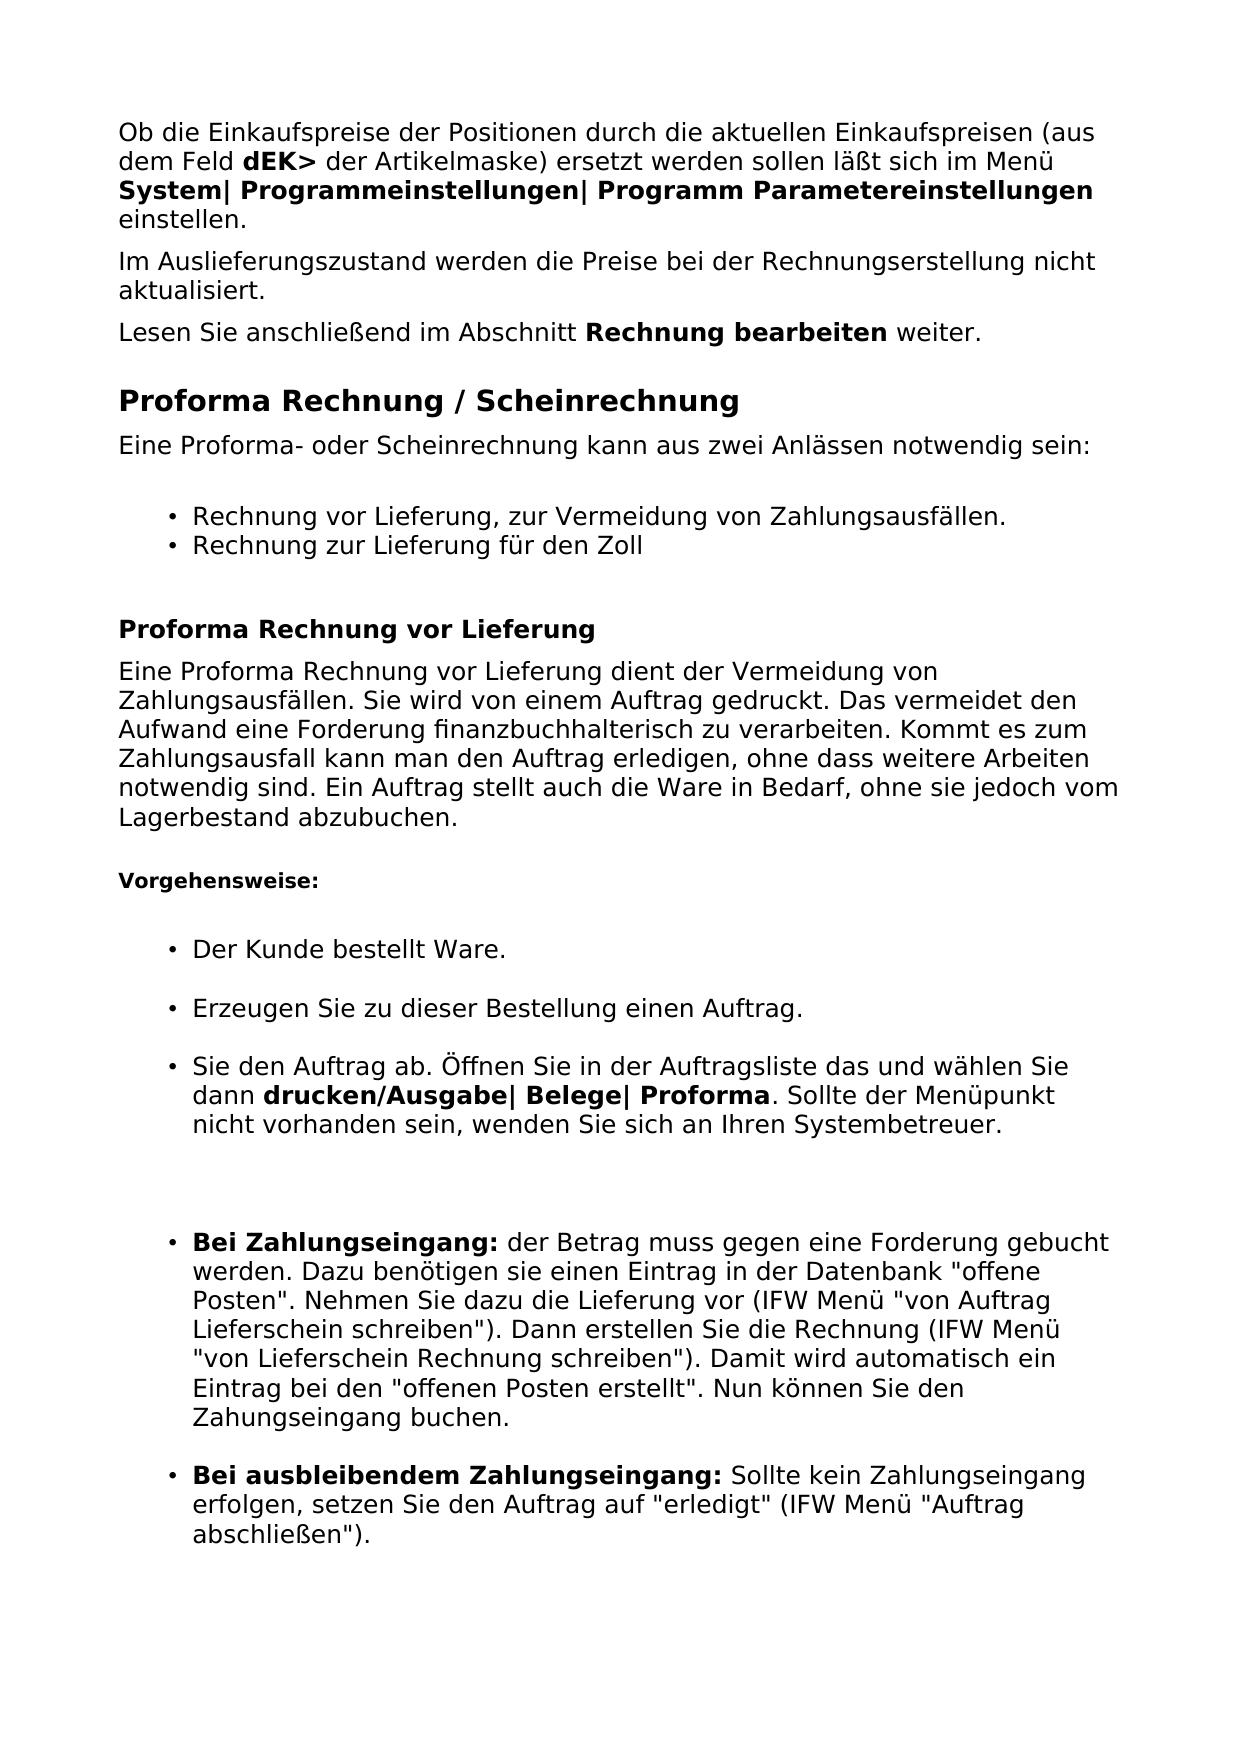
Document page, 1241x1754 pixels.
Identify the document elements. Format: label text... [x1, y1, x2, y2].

text Eine Proforma- oder Scheinrechnung kann aus zwei Anlässen notwendig sein: [118, 431, 1122, 460]
text Ob die Einkaufspreise der Positionen durch die aktuellen Einkaufspreisen (aus dem Feld dEK> der Artikelmaske) ersetzt werden sollen läßt sich im Menü System| Programmeinstellungen| Programm Parametereinstellungen einstellen. [118, 118, 1122, 235]
subtitle Vorgehensweise: [118, 869, 1122, 894]
subtitle Proforma Rechnung / Scheinrechnung [118, 385, 1122, 419]
text Im Auslieferungszustand werden die Preise bei der Rechnungserstellung nicht aktualisiert. [118, 247, 1122, 306]
subtitle Proforma Rechnung vor Lieferung [118, 615, 1122, 644]
list Bei ausbleibendem Zahlungseingang: Sollte kein Zahlungseingang erfolgen, setzen Sie den Auftrag auf "erledigt" (IFW Menü "Auftrag abschließen"). [177, 1462, 1122, 1549]
list Der Kunde bestellt Ware. [177, 936, 1122, 994]
list Sie den Auftrag ab. Öffnen Sie in der Auftragsliste das und wählen Sie dann drucken/Ausgabe| Belege| Proforma. Sollte der Menüpunkt nicht vorhanden sein, wenden Sie sich an Ihren Systembetreuer. [177, 1052, 1122, 1169]
list Bei Zahlungseingang: der Betrag muss gegen eine Forderung gebucht werden. Dazu benötigen sie einen Eintrag in der Datenbank "offene Posten". Nehmen Sie dazu die Lieferung vor (IFW Menü "von Auftrag Lieferschein schreiben"). Dann erstellen Sie die Rechnung (IFW Menü "von Lieferschein Rechnung schreiben"). Damit wird automatisch ein Eintrag bei den "offenen Posten erstellt". Nun können Sie den Zahungseingang buchen. [177, 1228, 1122, 1432]
list Rechnung vor Lieferung, zur Vermeidung von Zahlungsausfällen. [177, 502, 1122, 532]
list Rechnung zur Lieferung für den Zoll [177, 532, 1122, 561]
text Lesen Sie anschließend im Abschnitt Rechnung bearbeiten weiter. [118, 318, 1122, 347]
text Eine Proforma Rechnung vor Lieferung dient der Vermeidung von Zahlungsausfällen. Sie wird von einem Auftrag gedruckt. Das vermeidet den Aufwand eine Forderung finanzbuchhalterisch zu verarbeiten. Kommt es zum Zahlungsausfall kann man den Auftrag erledigen, ohne dass weitere Arbeiten notwendig sind. Ein Auftrag stellt auch die Ware in Bedarf, ohne sie jedoch vom Lagerbestand abzubuchen. [118, 657, 1122, 832]
list Erzeugen Sie zu dieser Bestellung einen Auftrag. [177, 994, 1122, 1052]
